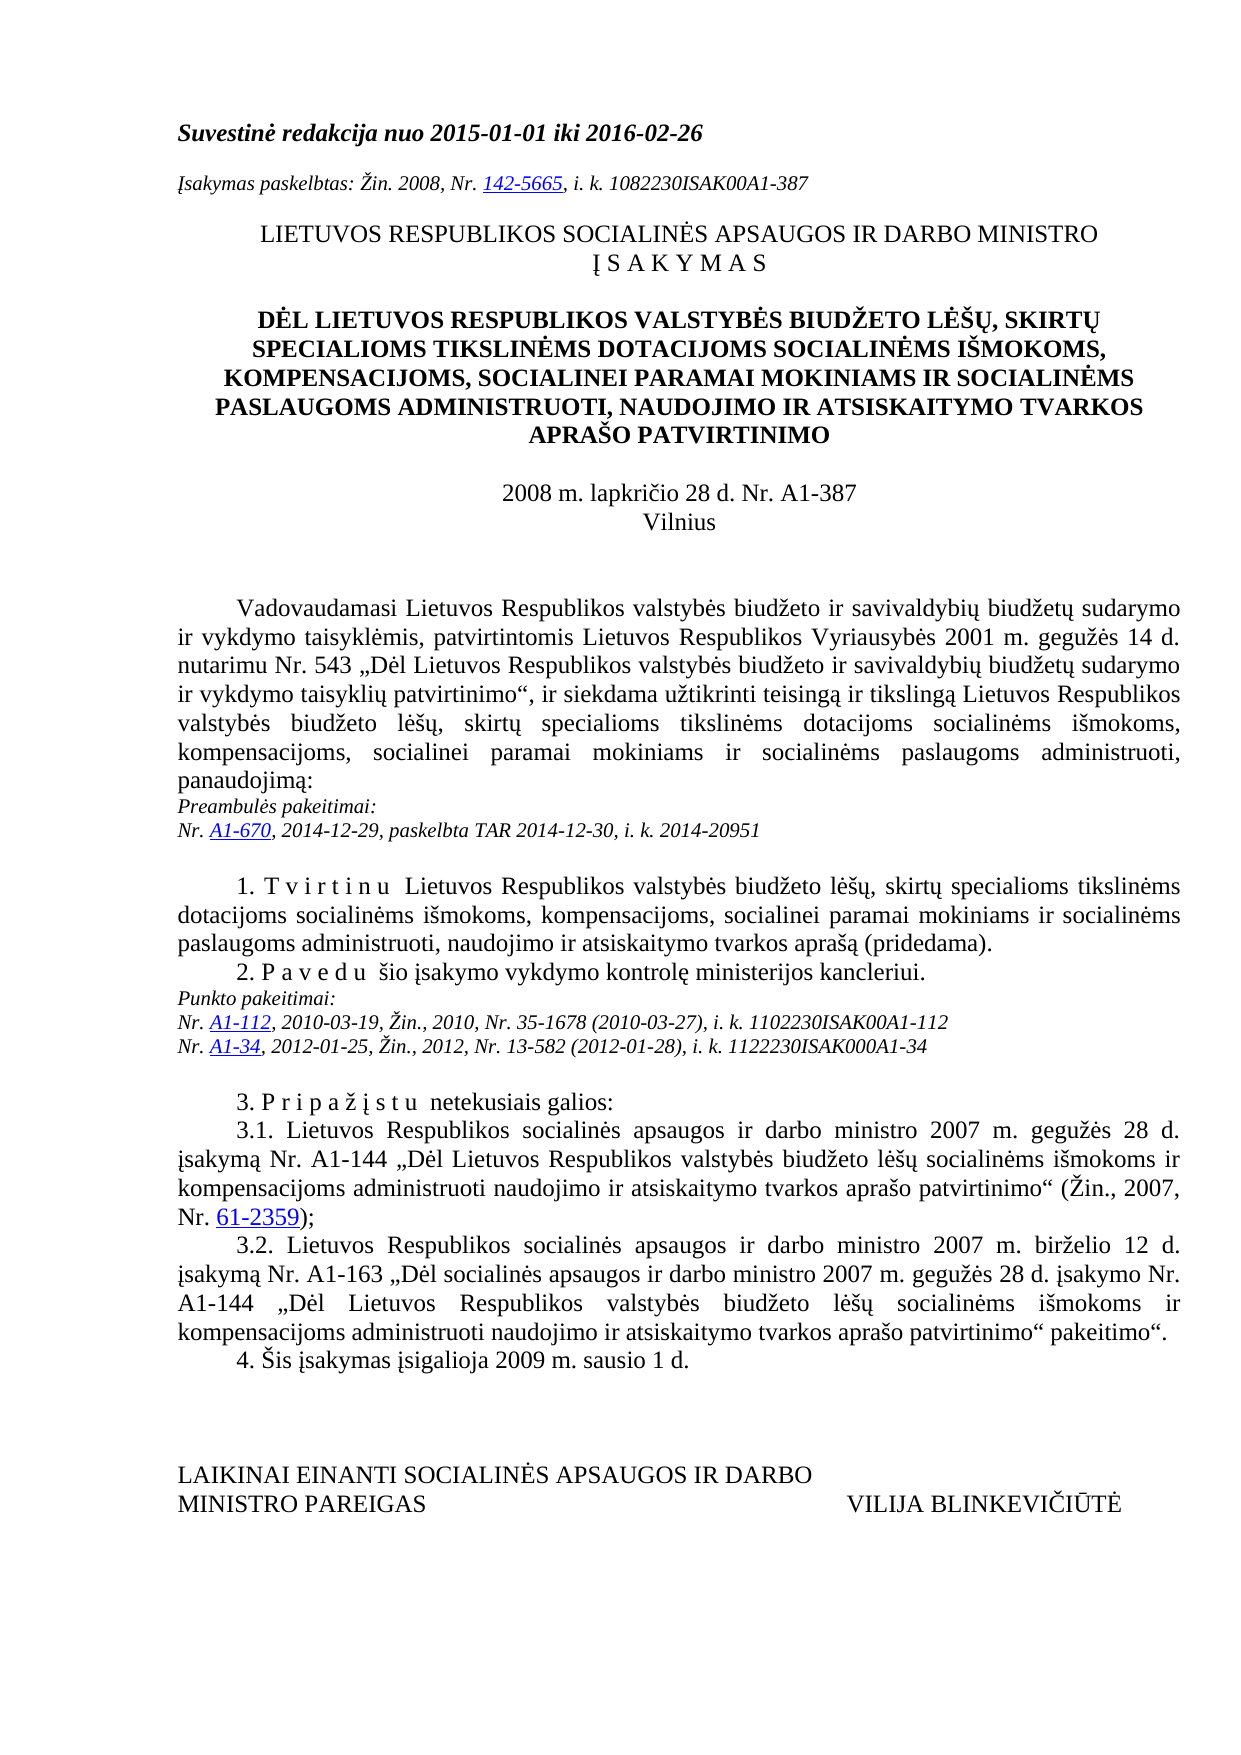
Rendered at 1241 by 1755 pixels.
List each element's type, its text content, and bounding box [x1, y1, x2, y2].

text 1. Tvirtinu Lietuvos Respublikos valstybės biudžeto lėšų, skirtų specialioms tikslinėms dotacijoms socialinėms išmokoms, kompensacijoms, socialinei paramai mokiniams ir socialinėms paslaugoms administruoti, naudojimo ir atsiskaitymo tvarkos aprašą (pridedama). [177, 871, 1181, 957]
text Vadovaudamasi Lietuvos Respublikos valstybės biudžeto ir savivaldybių biudžetų sudarymo ir vykdymo taisyklėmis, patvirtintomis Lietuvos Respublikos Vyriausybės 2001 m. gegužės 14 d. nutarimu Nr. 543 „Dėl Lietuvos Respublikos valstybės biudžeto ir savivaldybių biudžetų sudarymo ir vykdymo taisyklių patvirtinimo“, ir siekdama užtikrinti teisingą ir tikslingą Lietuvos Respublikos valstybės biudžeto lėšų, skirtų specialioms tikslinėms dotacijoms socialinėms išmokoms, kompensacijoms, socialinei paramai mokiniams ir socialinėms paslaugoms administruoti, panaudojimą: [177, 593, 1181, 794]
text 3.2. Lietuvos Respublikos socialinės apsaugos ir darbo ministro 2007 m. birželio 12 d. įsakymą Nr. A1-163 „Dėl socialinės apsaugos ir darbo ministro 2007 m. gegužės 28 d. įsakymo Nr. A1-144 „Dėl Lietuvos Respublikos valstybės biudžeto lėšų socialinėms išmokoms ir kompensacijoms administruoti naudojimo ir atsiskaitymo tvarkos aprašo patvirtinimo“ pakeitimo“. [177, 1231, 1181, 1346]
text Įsakymas paskelbtas: Žin. 2008, Nr. 142-5665, i. k. 1082230ISAK00A1-387 [177, 171, 1181, 195]
text ĮSAKYMAS [177, 248, 1181, 277]
text 3. Pripažįstu netekusiais galios: [177, 1087, 1181, 1116]
text MINISTRO PAREIGAS VILIJA BLINKEVIČIŪTĖ [177, 1489, 1181, 1518]
text Punkto pakeitimai: [177, 986, 1181, 1010]
text 2. Pavedu šio įsakymo vykdymo kontrolę ministerijos kancleriui. [177, 957, 1181, 986]
text 2008 m. lapkričio 28 d. Nr. A1-387 [177, 478, 1181, 507]
text LIETUVOS RESPUBLIKOS SOCIALINĖS APSAUGOS IR DARBO MINISTRO [177, 219, 1181, 248]
text 3.1. Lietuvos Respublikos socialinės apsaugos ir darbo ministro 2007 m. gegužės 28 d. įsakymą Nr. A1-144 „Dėl Lietuvos Respublikos valstybės biudžeto lėšų socialinėms išmokoms ir kompensacijoms administruoti naudojimo ir atsiskaitymo tvarkos aprašo patvirtinimo“ (Žin., 2007, Nr. 61-2359); [177, 1116, 1181, 1231]
text Nr. A1-670, 2014-12-29, paskelbta TAR 2014-12-30, i. k. 2014-20951 [177, 818, 1181, 842]
text Nr. A1-112, 2010-03-19, Žin., 2010, Nr. 35-1678 (2010-03-27), i. k. 1102230ISAK00A1-112 [177, 1010, 1181, 1034]
text Nr. A1-34, 2012-01-25, Žin., 2012, Nr. 13-582 (2012-01-28), i. k. 1122230ISAK000A1-34 [177, 1034, 1181, 1058]
text Preambulės pakeitimai: [177, 794, 1181, 818]
text Suvestinė redakcija nuo 2015-01-01 iki 2016-02-26 [177, 118, 1181, 147]
text LAIKINAI EINANTI SOCIALINĖS APSAUGOS IR DARBO [177, 1461, 1181, 1489]
text 4. Šis įsakymas įsigalioja 2009 m. sausio 1 d. [177, 1346, 1181, 1374]
text DĖL LIETUVOS RESPUBLIKOS VALSTYBĖS BIUDŽETO LĖŠŲ, SKIRTŲ SPECIALIOMS TIKSLINĖMS DOTACIJOMS SOCIALINĖMS IŠMOKOMS, KOMPENSACIJOMS, SOCIALINEI PARAMAI MOKINIAMS IR SOCIALINĖMS PASLAUGOMS ADMINISTRUOTI, NAUDOJIMO IR ATSISKAITYMO TVARKOS APRAŠO PATVIRTINIMO [177, 305, 1181, 449]
text Vilnius [177, 507, 1181, 535]
